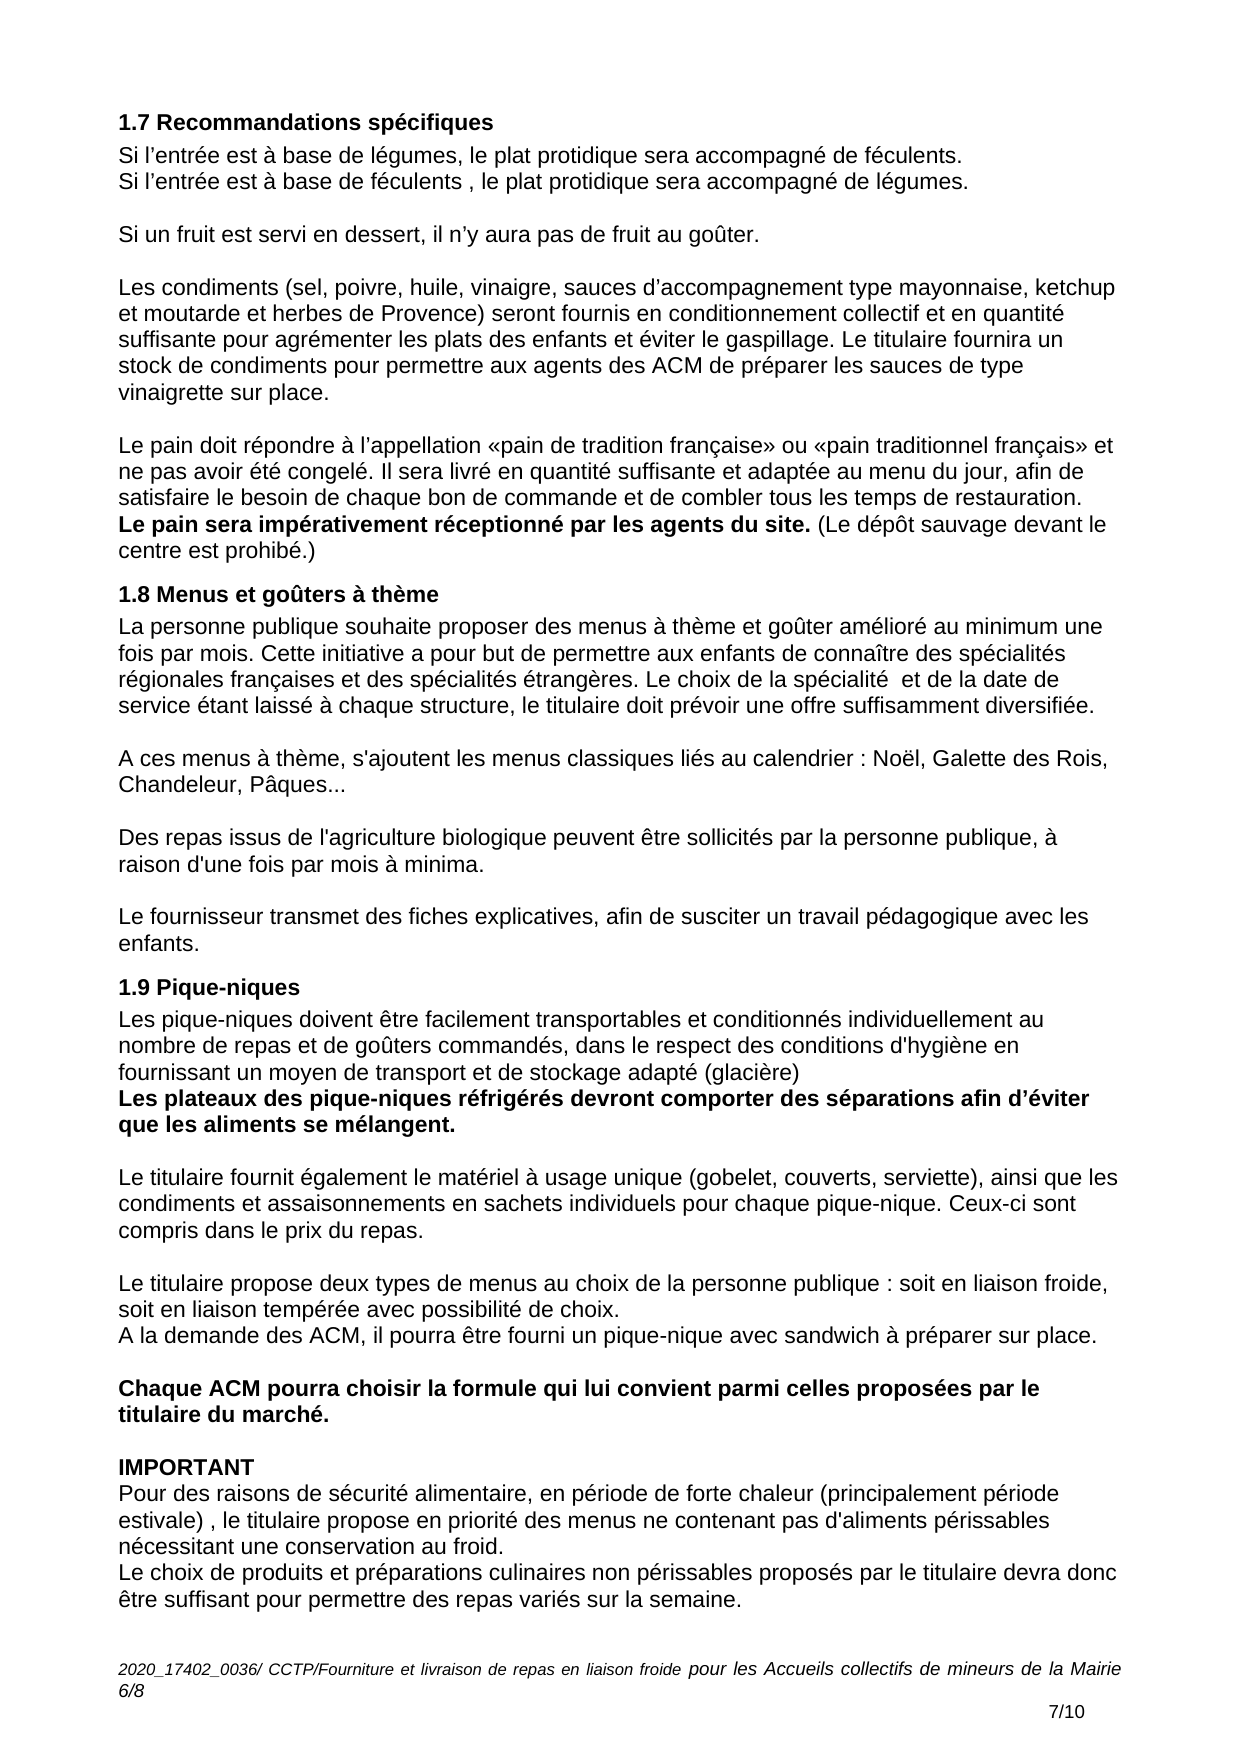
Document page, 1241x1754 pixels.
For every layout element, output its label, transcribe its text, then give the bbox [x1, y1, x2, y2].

text La personne publique souhaite proposer des menus à thème et goûter amélioré au minimum une fois par mois. Cette initiative a pour but de permettre aux enfants de connaître des spécialités régionales françaises et des spécialités étrangères. Le choix de la spécialité et de la date de service étant laissé à chaque structure, le titulaire doit prévoir une offre suffisamment diversifiée. [118, 613, 1122, 719]
text Le titulaire fournit également le matériel à usage unique (gobelet, couverts, serviette), ainsi que les condiments et assaisonnements en sachets individuels pour chaque pique-nique. Ceux-ci sont compris dans le prix du repas. [118, 1164, 1122, 1243]
text Le pain sera impérativement réceptionné par les agents du site. (Le dépôt sauvage devant le centre est prohibé.) [118, 511, 1122, 563]
text Des repas issus de l'agriculture biologique peuvent être sollicités par la personne publique, à raison d'une fois par mois à minima. [118, 824, 1122, 877]
text Si l’entrée est à base de légumes, le plat protidique sera accompagné de féculents. [118, 142, 1122, 168]
subtitle 1.8 Menus et goûters à thème [118, 581, 1122, 607]
text Les plateaux des pique-niques réfrigérés devront comporter des séparations afin d’éviter que les aliments se mélangent. [118, 1085, 1122, 1138]
text A la demande des ACM, il pourra être fourni un pique-nique avec sandwich à préparer sur place. [118, 1322, 1122, 1348]
text A ces menus à thème, s'ajoutent les menus classiques liés au calendrier : Noël, Galette des Rois, Chandeleur, Pâques... [118, 745, 1122, 798]
text Le pain doit répondre à l’appellation «pain de tradition française» ou «pain traditionnel français» et ne pas avoir été congelé. Il sera livré en quantité suffisante et adaptée au menu du jour, afin de satisfaire le besoin de chaque bon de commande et de combler tous les temps de restauration. [118, 432, 1122, 511]
text Chaque ACM pourra choisir la formule qui lui convient parmi celles proposées par le titulaire du marché. [118, 1375, 1122, 1428]
subtitle 1.7 Recommandations spécifiques [118, 109, 1122, 136]
text Si l’entrée est à base de féculents , le plat protidique sera accompagné de légumes. [118, 168, 1122, 194]
text Le fournisseur transmet des fiches explicatives, afin de susciter un travail pédagogique avec les enfants. [118, 903, 1122, 956]
text Si un fruit est servi en dessert, il n’y aura pas de fruit au goûter. [118, 221, 1122, 247]
text Le choix de produits et préparations culinaires non périssables proposés par le titulaire devra donc être suffisant pour permettre des repas variés sur la semaine. [118, 1559, 1122, 1612]
text IMPORTANT [118, 1454, 1122, 1480]
subtitle 1.9 Pique-niques [118, 974, 1122, 1000]
text Le titulaire propose deux types de menus au choix de la personne publique : soit en liaison froide, soit en liaison tempérée avec possibilité de choix. [118, 1269, 1122, 1322]
text Les pique-niques doivent être facilement transportables et conditionnés individuellement au nombre de repas et de goûters commandés, dans le respect des conditions d'hygiène en fournissant un moyen de transport et de stockage adapté (glacière) [118, 1006, 1122, 1085]
text Les condiments (sel, poivre, huile, vinaigre, sauces d’accompagnement type mayonnaise, ketchup et moutarde et herbes de Provence) seront fournis en conditionnement collectif et en quantité suffisante pour agrémenter les plats des enfants et éviter le gaspillage. Le titulaire fournira un stock de condiments pour permettre aux agents des ACM de préparer les sauces de type vinaigrette sur place. [118, 273, 1122, 405]
text Pour des raisons de sécurité alimentaire, en période de forte chaleur (principalement période estivale) , le titulaire propose en priorité des menus ne contenant pas d'aliments périssables nécessitant une conservation au froid. [118, 1480, 1122, 1559]
